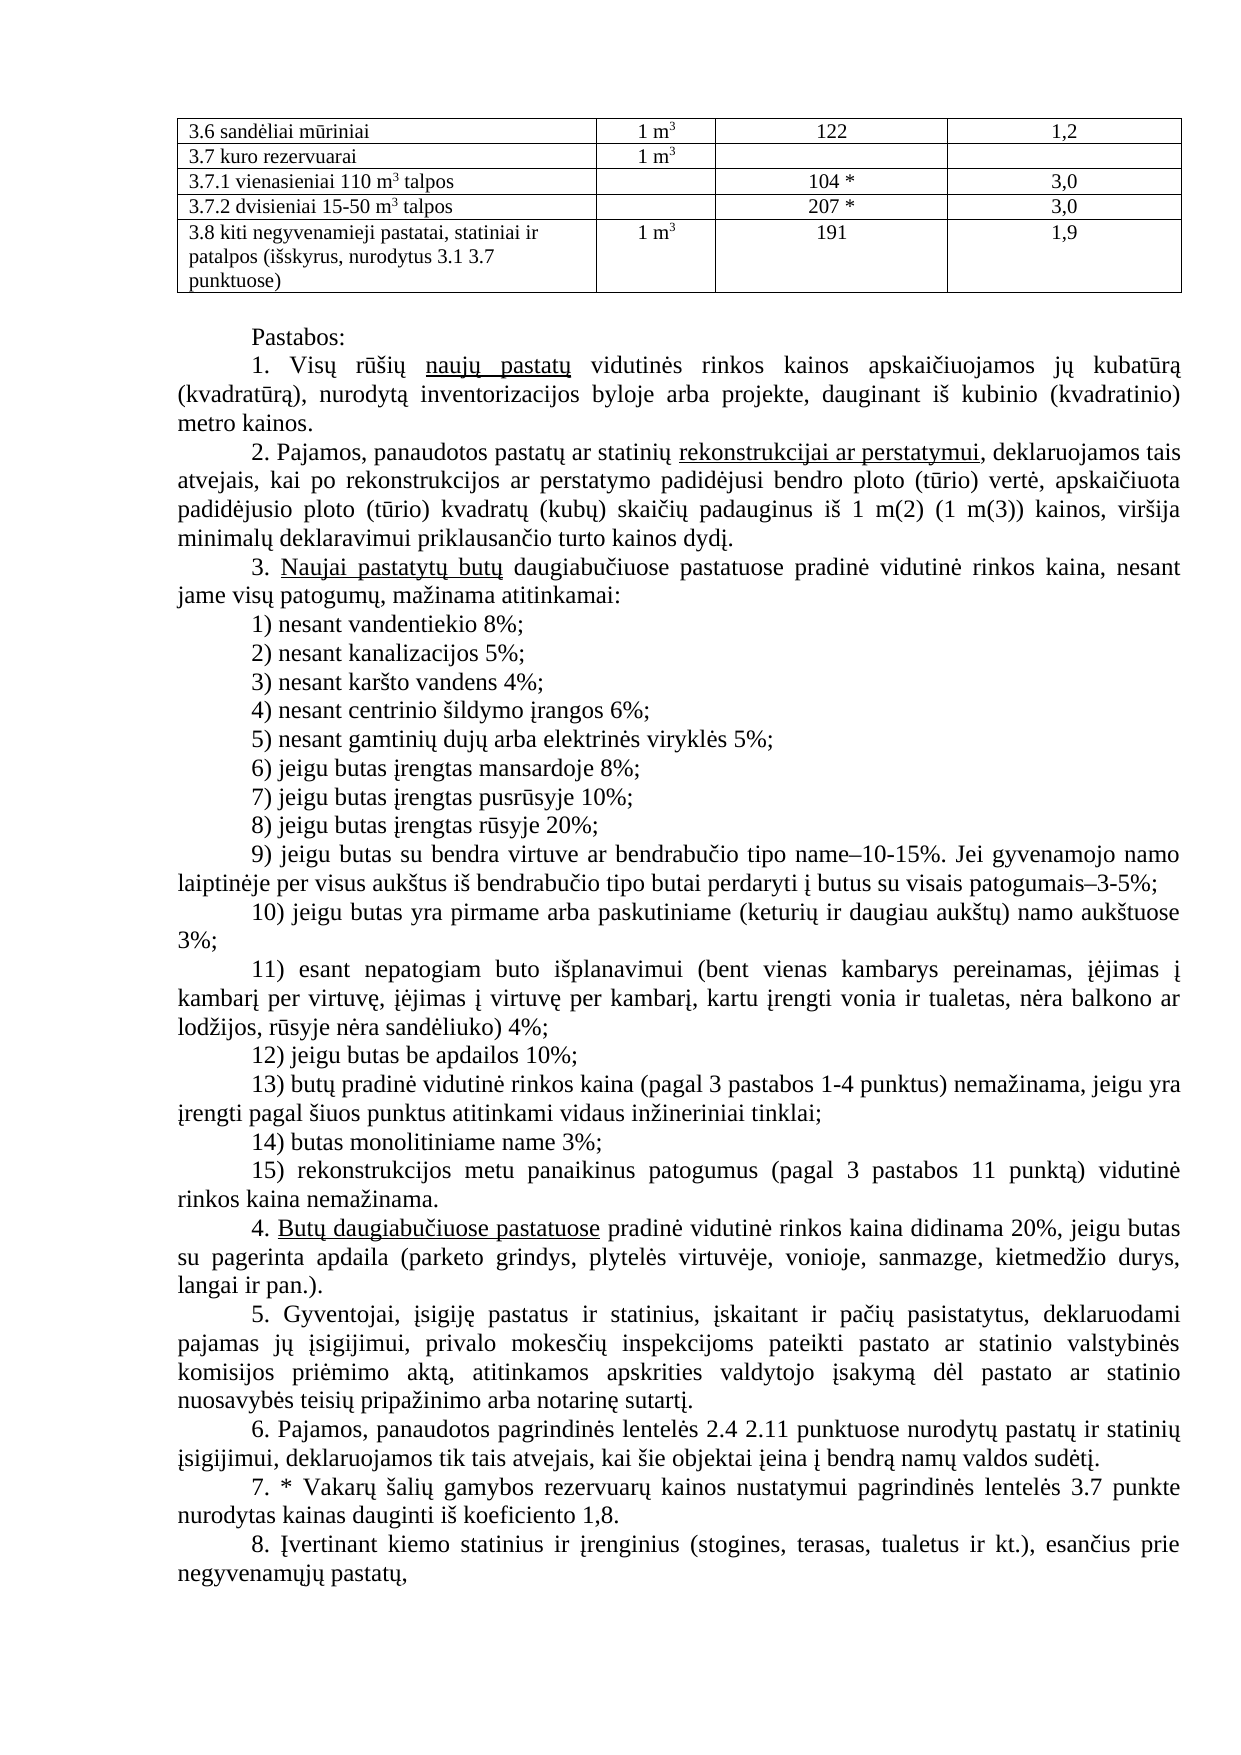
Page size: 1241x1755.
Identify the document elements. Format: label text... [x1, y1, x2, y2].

text 6. Pajamos, panaudotos pagrindinės lentelės 2.4 2.11 punktuose nurodytų pastatų ir statinių įsigijimui, deklaruojamos tik tais atvejais, kai šie objektai įeina į bendrą namų valdos sudėtį. [177, 1414, 1181, 1472]
text Pastabos: [177, 322, 1181, 350]
text 11) esant nepatogiam buto išplanavimui (bent vienas kambarys pereinamas, įėjimas į kambarį per virtuvę, įėjimas į virtuvę per kambarį, kartu įrengti vonia ir tualetas, nėra balkono ar lodžijos, rūsyje nėra sandėliuko) 4%; [177, 954, 1181, 1040]
table_cell 3.7.1 vienasieniai 110 m3 talpos [178, 169, 596, 193]
table_cell 191 [716, 220, 947, 292]
text 15) rekonstrukcijos metu panaikinus patogumus (pagal 3 pastabos 11 punktą) vidutinė rinkos kaina nemažinama. [177, 1155, 1181, 1213]
table_cell 207 * [716, 195, 947, 218]
table_cell 3.7.2 dvisieniai 15-50 m3 talpos [178, 195, 596, 218]
text 8) jeigu butas įrengtas rūsyje 20%; [177, 810, 1181, 839]
text 14) butas monolitiniame name 3%; [177, 1127, 1181, 1155]
text 4) nesant centrinio šildymo įrangos 6%; [177, 695, 1181, 724]
table_cell [597, 169, 715, 193]
text 2. Pajamos, panaudotos pastatų ar statinių rekonstrukcijai ar perstatymui, deklaruojamos tais atvejais, kai po rekonstrukcijos ar perstatymo padidėjusi bendro ploto (tūrio) vertė, apskaičiuota padidėjusio ploto (tūrio) kvadratų (kubų) skaičių padauginus iš 1 m(2) (1 m(3)) kainos, viršija minimalų deklaravimui priklausančio turto kainos dydį. [177, 437, 1181, 552]
table_cell [948, 144, 1181, 168]
text 4. Butų daugiabučiuose pastatuose pradinė vidutinė rinkos kaina didinama 20%, jeigu butas su pagerinta apdaila (parketo grindys, plytelės virtuvėje, vonioje, sanmazge, kietmedžio durys, langai ir pan.). [177, 1213, 1181, 1299]
text 7) jeigu butas įrengtas pusrūsyje 10%; [177, 782, 1181, 810]
table_cell 122 [716, 119, 947, 143]
table_cell 1 m3 [597, 220, 715, 292]
table_cell 3.7 kuro rezervuarai [178, 144, 596, 168]
text 5. Gyventojai, įsigiję pastatus ir statinius, įskaitant ir pačių pasistatytus, deklaruodami pajamas jų įsigijimui, privalo mokesčių inspekcijoms pateikti pastato ar statinio valstybinės komisijos priėmimo aktą, atitinkamos apskrities valdytojo įsakymą dėl pastato ar statinio nuosavybės teisių pripažinimo arba notarinę sutartį. [177, 1299, 1181, 1414]
text 10) jeigu butas yra pirmame arba paskutiniame (keturių ir daugiau aukštų) namo aukštuose 3%; [177, 897, 1181, 954]
table_cell 3,0 [948, 169, 1181, 193]
text 13) butų pradinė vidutinė rinkos kaina (pagal 3 pastabos 1-4 punktus) nemažinama, jeigu yra įrengti pagal šiuos punktus atitinkami vidaus inžineriniai tinklai; [177, 1069, 1181, 1127]
table_cell 1,9 [948, 220, 1181, 292]
table_cell 104 * [716, 169, 947, 193]
text 6) jeigu butas įrengtas mansardoje 8%; [177, 753, 1181, 782]
table_cell 1,2 [948, 119, 1181, 143]
text 9) jeigu butas su bendra virtuve ar bendrabučio tipo name–10-15%. Jei gyvenamojo namo laiptinėje per visus aukštus iš bendrabučio tipo butai perdaryti į butus su visais patogumais–3-5%; [177, 839, 1181, 897]
table_cell [716, 144, 947, 168]
text 1) nesant vandentiekio 8%; [177, 609, 1181, 638]
text 12) jeigu butas be apdailos 10%; [177, 1040, 1181, 1069]
text 2) nesant kanalizacijos 5%; [177, 638, 1181, 667]
text 3) nesant karšto vandens 4%; [177, 667, 1181, 695]
table_cell 1 m3 [597, 144, 715, 168]
table_cell 3.6 sandėliai mūriniai [178, 119, 596, 143]
text 7. * Vakarų šalių gamybos rezervuarų kainos nustatymui pagrindinės lentelės 3.7 punkte nurodytas kainas dauginti iš koeficiento 1,8. [177, 1472, 1181, 1529]
table_cell [597, 195, 715, 218]
table_cell 1 m3 [597, 119, 715, 143]
table_cell 3,0 [948, 195, 1181, 218]
text 1. Visų rūšių naujų pastatų vidutinės rinkos kainos apskaičiuojamos jų kubatūrą (kvadratūrą), nurodytą inventorizacijos byloje arba projekte, dauginant iš kubinio (kvadratinio) metro kainos. [177, 350, 1181, 437]
table_cell 3.8 kiti negyvenamieji pastatai, statiniai ir patalpos (išskyrus, nurodytus 3.1 3.7 punktuose) [178, 220, 596, 292]
text 5) nesant gamtinių dujų arba elektrinės viryklės 5%; [177, 724, 1181, 753]
text 8. Įvertinant kiemo statinius ir įrenginius (stogines, terasas, tualetus ir kt.), esančius prie negyvenamųjų pastatų, [177, 1529, 1181, 1587]
text 3. Naujai pastatytų butų daugiabučiuose pastatuose pradinė vidutinė rinkos kaina, nesant jame visų patogumų, mažinama atitinkamai: [177, 552, 1181, 609]
